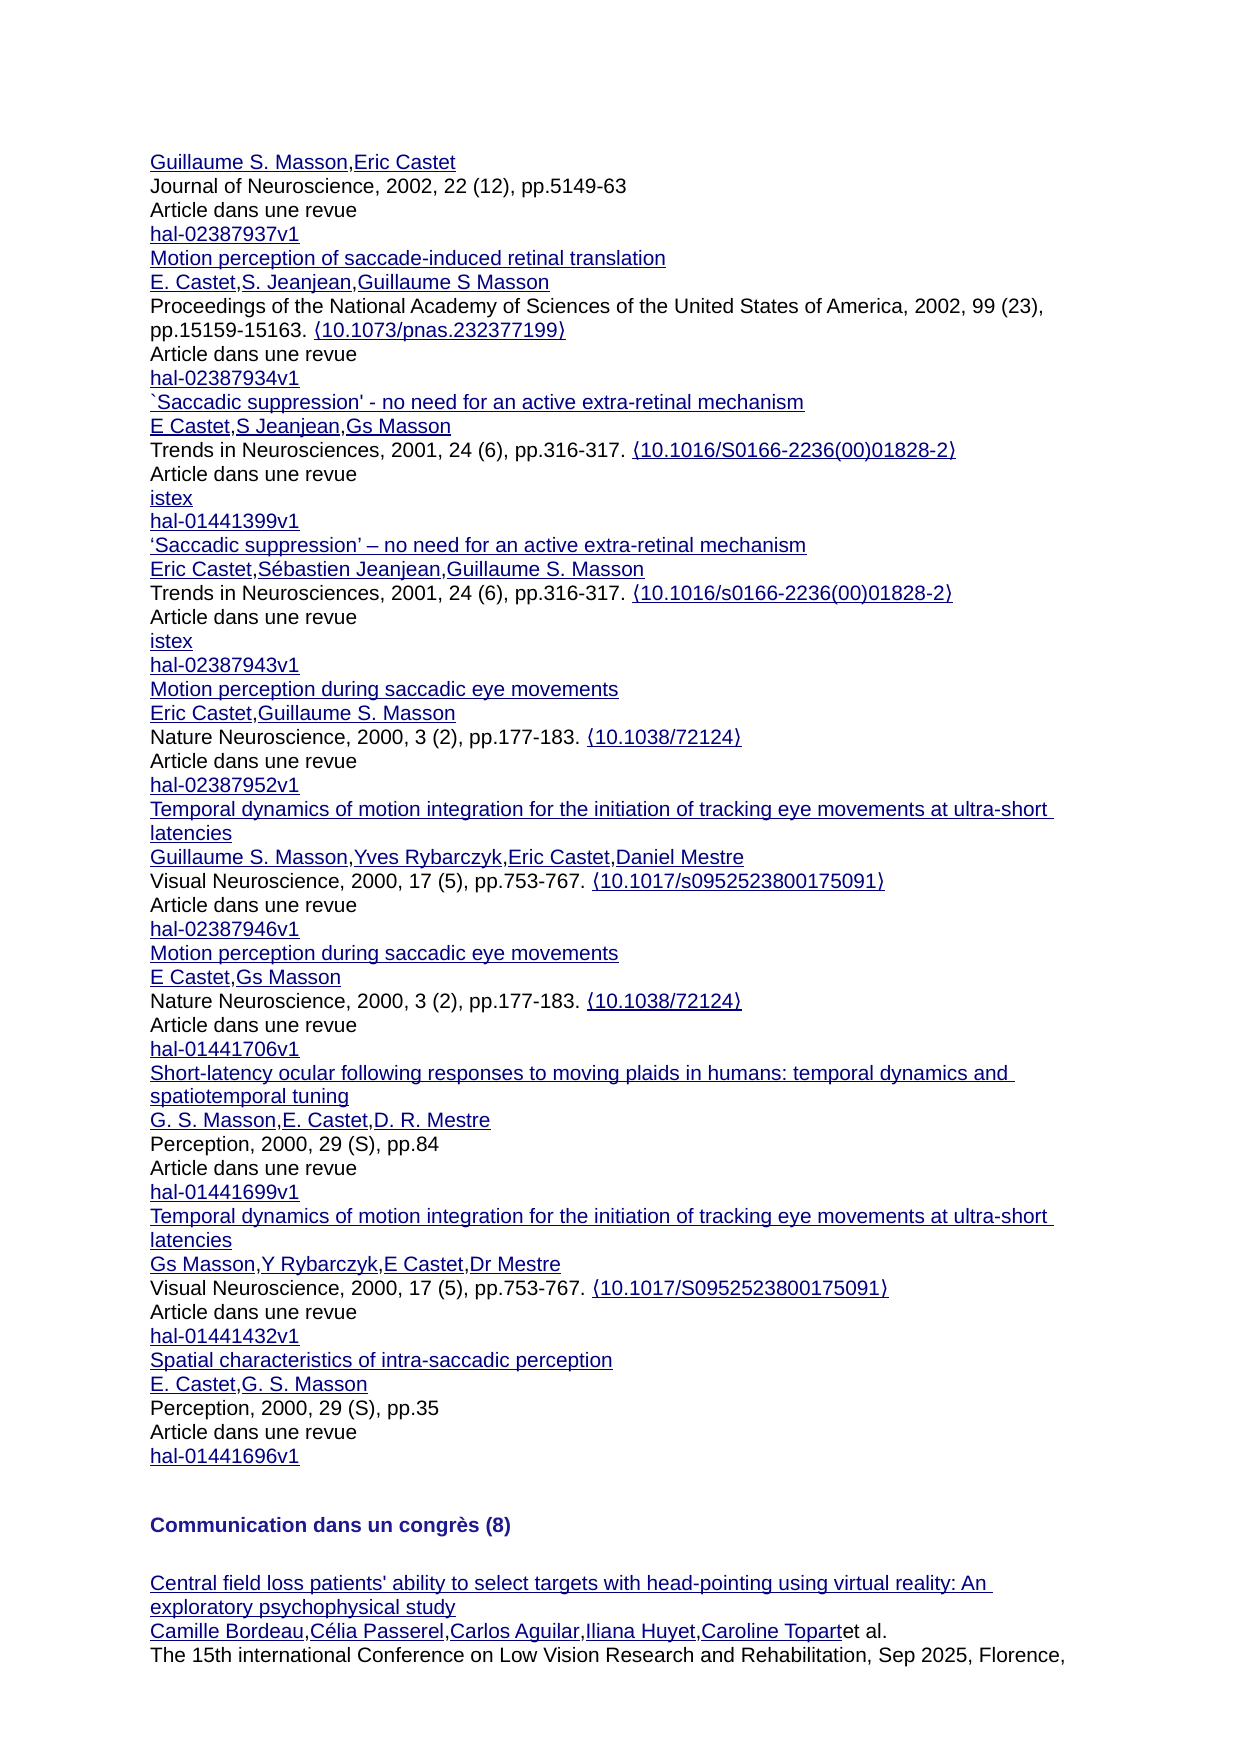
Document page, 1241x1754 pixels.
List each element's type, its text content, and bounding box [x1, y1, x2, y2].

table_cell Short-latency ocular following responses to moving plaids in humans: temporal dynamics and spatiotemporal tuning G. S. Masson,E. Castet,D. R. Mestre Perception, 2000, 29 (S), pp.84 Article dans une revue hal-01441699v1 [150, 1060, 1090, 1204]
table_cell `Saccadic suppression' - no need for an active extra-retinal mechanism E Castet,S Jeanjean,Gs Masson Trends in Neurosciences, 2001, 24 (6), pp.316-317. ⟨10.1016/S0166-2236(00)01828-2⟩ Article dans une revue istex hal-01441399v1 [150, 390, 1090, 533]
table_header Central field loss patients' ability to select targets with head-pointing using virtual reality: An exploratory psychophysical study Camille Bordeau,Célia Passerel,Carlos Aguilar,Iliana Huyet,Caroline Topartet al. The 15th international Conference on Low Vision Research and Rehabilitation, Sep 2025, Florence, [150, 1571, 1090, 1667]
subtitle Communication dans un congrès (8) [150, 1512, 1090, 1536]
table_cell Temporal dynamics of motion integration for the initiation of tracking eye movements at ultra-short latencies Guillaume S. Masson,Yves Rybarczyk,Eric Castet,Daniel Mestre Visual Neuroscience, 2000, 17 (5), pp.753-767. ⟨10.1017/s0952523800175091⟩ Article dans une revue hal-02387946v1 [150, 797, 1090, 941]
table_cell Spatial characteristics of intra-saccadic perception E. Castet,G. S. Masson Perception, 2000, 29 (S), pp.35 Article dans une revue hal-01441696v1 [150, 1348, 1090, 1468]
table_cell Motion perception during saccadic eye movements Eric Castet,Guillaume S. Masson Nature Neuroscience, 2000, 3 (2), pp.177-183. ⟨10.1038/72124⟩ Article dans une revue hal-02387952v1 [150, 677, 1090, 797]
table_cell ‘Saccadic suppression’ – no need for an active extra-retinal mechanism Eric Castet,Sébastien Jeanjean,Guillaume S. Masson Trends in Neurosciences, 2001, 24 (6), pp.316-317. ⟨10.1016/s0166-2236(00)01828-2⟩ Article dans une revue istex hal-02387943v1 [150, 533, 1090, 677]
table_cell Temporal dynamics of motion integration for the initiation of tracking eye movements at ultra-short latencies Gs Masson,Y Rybarczyk,E Castet,Dr Mestre Visual Neuroscience, 2000, 17 (5), pp.753-767. ⟨10.1017/S0952523800175091⟩ Article dans une revue hal-01441432v1 [150, 1204, 1090, 1348]
table_cell Guillaume S. Masson,Eric Castet Journal of Neuroscience, 2002, 22 (12), pp.5149-63 Article dans une revue hal-02387937v1 [150, 150, 1090, 246]
table_cell Motion perception during saccadic eye movements E Castet,Gs Masson Nature Neuroscience, 2000, 3 (2), pp.177-183. ⟨10.1038/72124⟩ Article dans une revue hal-01441706v1 [150, 941, 1090, 1060]
table_cell Motion perception of saccade-induced retinal translation E. Castet,S. Jeanjean,Guillaume S Masson Proceedings of the National Academy of Sciences of the United States of America, 2002, 99 (23), pp.15159-15163. ⟨10.1073/pnas.232377199⟩ Article dans une revue hal-02387934v1 [150, 246, 1090, 389]
